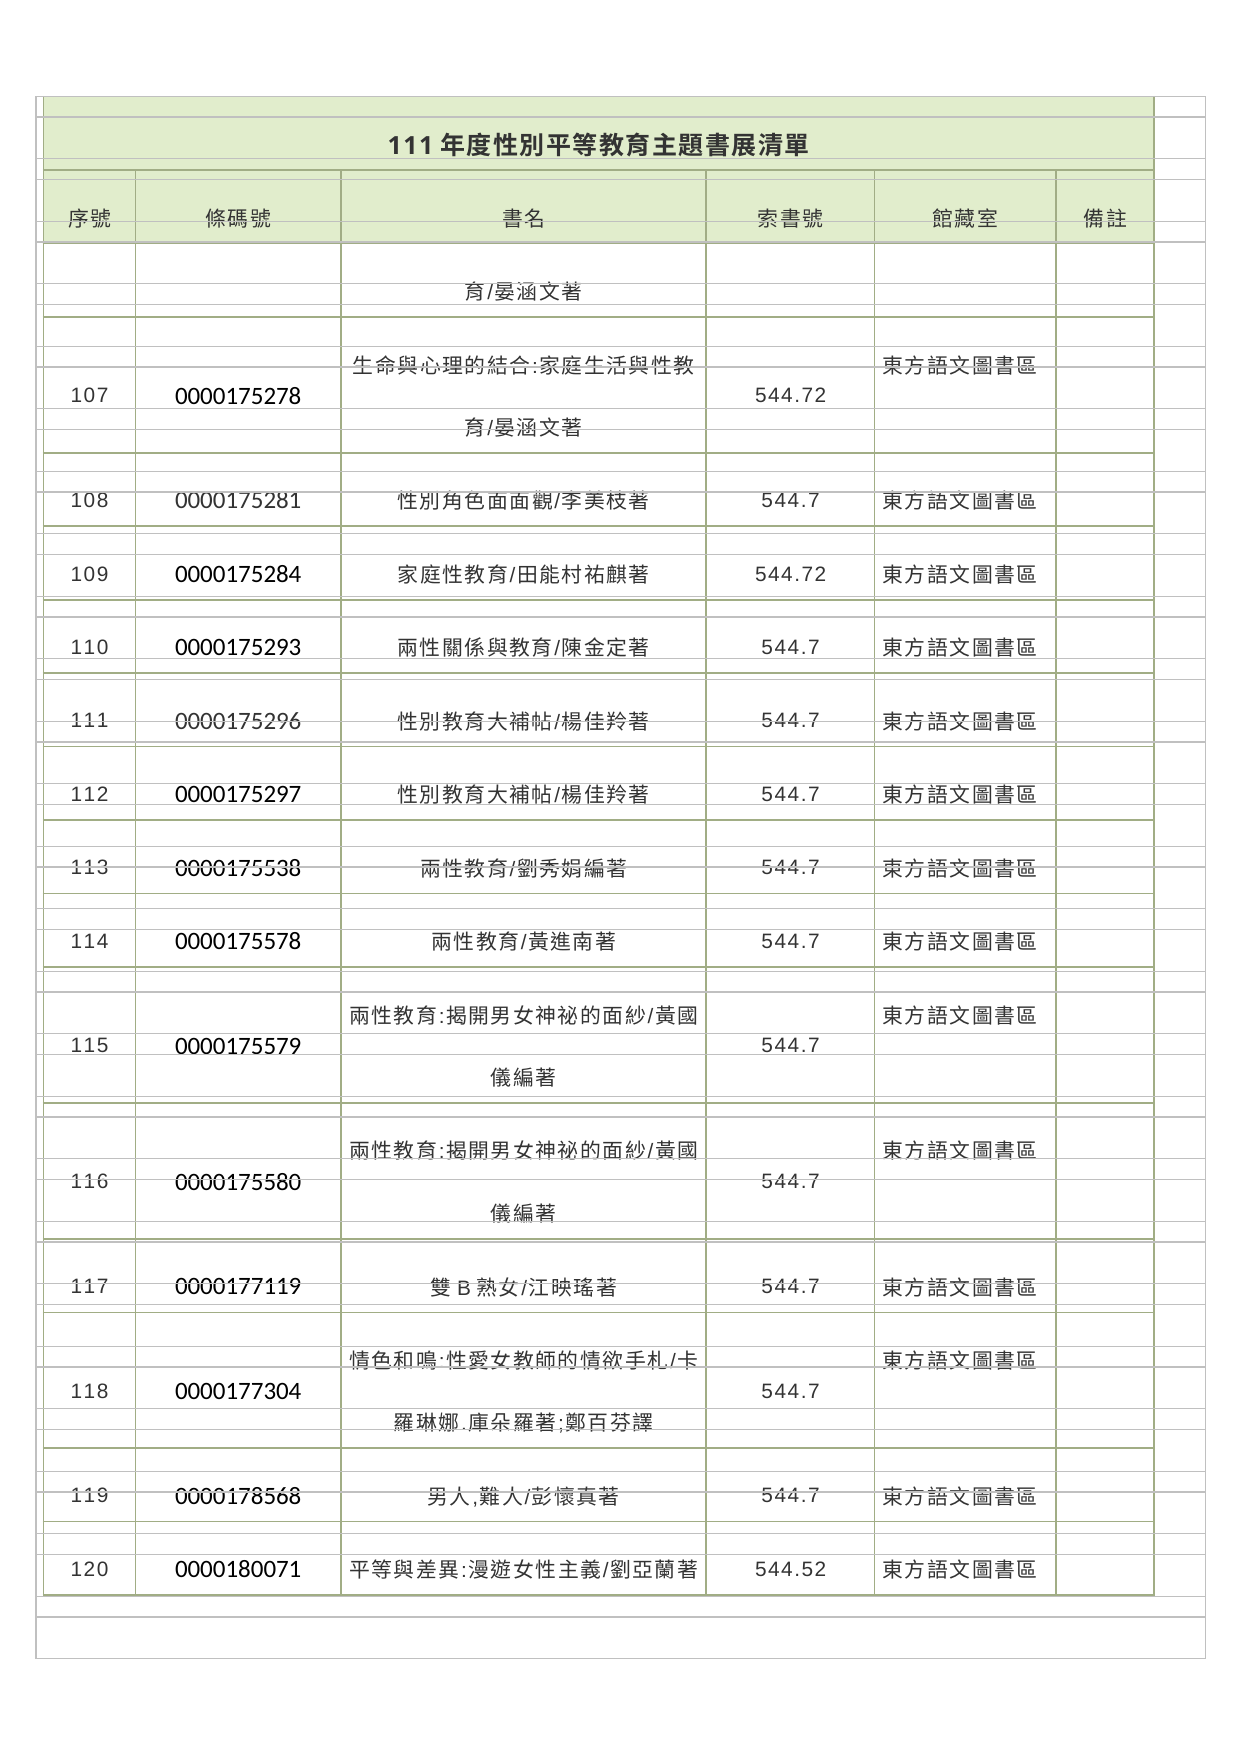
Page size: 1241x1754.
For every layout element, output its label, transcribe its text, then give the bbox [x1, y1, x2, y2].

table_cell [1057, 821, 1153, 846]
table_cell [1057, 1243, 1153, 1283]
table_cell 情色和鳴:性愛女教師的情欲手札/卡羅琳娜.庫朵羅著;鄭百芬譯 [342, 1313, 705, 1346]
table_cell 0000175296 [136, 680, 340, 721]
table_cell 0000175278 [136, 368, 340, 408]
table_cell [707, 244, 874, 283]
table_cell [1057, 1118, 1153, 1158]
table_cell [875, 1472, 1055, 1491]
table_cell 544.52 [707, 1555, 874, 1594]
table_cell 117 [44, 1305, 135, 1311]
table_cell 東方語文圖書區 [875, 1493, 1055, 1521]
table_cell [1057, 722, 1153, 741]
table_cell 生命與心理的結合:家庭生活與性教育/晏涵文著 [342, 368, 705, 408]
table_cell 兩性教育:揭開男女神祕的面紗/黃國儀編著 [342, 1159, 705, 1179]
table_cell 110 [44, 618, 135, 658]
table_cell 情色和鳴:性愛女教師的情欲手札/卡羅琳娜.庫朵羅著;鄭百芬譯 [342, 1347, 705, 1366]
table_cell [1057, 1180, 1153, 1221]
table_cell [136, 659, 340, 672]
table_cell [44, 1313, 135, 1346]
table_cell [1057, 1472, 1153, 1491]
table_cell 0000177119 [136, 1284, 340, 1304]
table_cell [136, 1097, 340, 1102]
table_cell [136, 1055, 340, 1096]
table_cell 東方語文圖書區 [875, 1159, 1055, 1179]
table_cell [1057, 1305, 1153, 1311]
table_cell [342, 454, 705, 471]
table_cell 生命與心理的結合:家庭生活與性教育/晏涵文著 [342, 347, 705, 366]
table_cell [1057, 930, 1153, 966]
table_cell [1057, 972, 1153, 991]
table_cell [136, 909, 340, 929]
table_cell 生命與心理的結合:家庭生活與性教育/晏涵文著 [342, 318, 705, 346]
table_cell [1057, 1055, 1153, 1096]
table_cell [707, 347, 874, 366]
table_cell [875, 472, 1055, 491]
table_cell 111 [44, 674, 135, 679]
table_cell [44, 1055, 135, 1096]
table_cell 東方語文圖書區 [875, 368, 1055, 408]
table_cell 兩性教育/黃進南著 [342, 930, 705, 966]
table_cell 雙B熟女/江映瑤著 [342, 1243, 705, 1283]
table_cell [44, 601, 135, 616]
table_cell [707, 1313, 874, 1346]
table_cell [707, 1430, 874, 1447]
table_cell 性別教育大補帖/楊佳羚著 [342, 680, 705, 721]
table_cell 東方語文圖書區 [875, 347, 1055, 366]
table_cell [707, 1347, 874, 1366]
table_cell 111 [44, 680, 135, 721]
table_cell 性別角色面面觀/李美枝著 [342, 493, 705, 525]
table_cell 544.7 [707, 1104, 874, 1116]
table_cell [1057, 1034, 1153, 1054]
table_cell 544.7 [707, 1118, 874, 1158]
table_cell 544.7 [707, 680, 874, 721]
table_cell 0000177119 [136, 1305, 340, 1311]
table_cell 性別教育大補帖/楊佳羚著 [523, 784, 565, 804]
table_cell [44, 409, 135, 429]
table_cell 備註 [1057, 171, 1153, 179]
table_cell [1057, 1409, 1153, 1429]
table_cell [1057, 1522, 1153, 1533]
table_cell [44, 305, 135, 316]
table_cell 113 [44, 821, 135, 846]
table_cell 性別教育大補帖/楊佳羚著 [567, 784, 705, 804]
table_cell 544.7 [707, 930, 874, 966]
table_cell [342, 1472, 705, 1491]
table_cell [1057, 1368, 1153, 1408]
table_cell 112 [44, 784, 135, 804]
table_cell 0000175277 [136, 305, 340, 316]
table_cell [1057, 454, 1153, 471]
table_cell [1057, 601, 1153, 616]
table_cell 生命與心理的結合:家庭生活與性教育/晏涵文著 [342, 305, 705, 316]
table_cell [1057, 993, 1153, 1033]
table_cell [342, 1034, 705, 1054]
table_cell [1057, 368, 1153, 408]
table_cell 0000178568 [136, 1449, 340, 1471]
table_cell [136, 1409, 340, 1429]
table_cell 109 [44, 555, 135, 596]
table_cell [875, 894, 1055, 908]
table_cell 館藏室 [875, 171, 1055, 179]
table_cell 0000178568 [136, 1493, 340, 1521]
table_cell [136, 472, 340, 491]
table_header [44, 159, 1153, 169]
table_cell 雙B熟女/江映瑤著 [342, 1284, 705, 1304]
table_cell 0000175281 [136, 493, 340, 525]
table_cell [875, 534, 1055, 554]
table_cell [136, 894, 340, 908]
table_cell 序號 [44, 222, 135, 241]
table_cell 東方語文圖書區 [875, 1409, 1055, 1429]
table_cell [1057, 847, 1153, 866]
table_cell [707, 284, 874, 304]
table_cell [342, 527, 705, 533]
table_cell 0000175580 [136, 1222, 340, 1238]
table_cell [44, 747, 135, 783]
table_cell 544.7 [707, 1493, 874, 1521]
table_cell [875, 1097, 1055, 1102]
table_cell [44, 1522, 135, 1533]
table_cell [44, 284, 135, 304]
table_cell [342, 1534, 705, 1554]
table_cell [707, 454, 874, 471]
table_cell 兩性關係與教育/陳金定著 [342, 618, 705, 658]
table_cell 平等與差異:漫遊女性主義/劉亞蘭著 [342, 1555, 705, 1594]
table_cell 備註 [1057, 222, 1153, 241]
table_cell 544.7 [707, 1034, 874, 1054]
table_cell 東方語文圖書區 [875, 1284, 1055, 1304]
table_cell 館藏室 [875, 222, 1055, 241]
table_cell [707, 472, 874, 491]
table_cell 男人,難人/彭懷真著 [342, 1493, 705, 1521]
table_cell 序號 [44, 180, 135, 221]
table_cell 性別教育大補帖/楊佳羚著 [402, 784, 449, 804]
table_cell 544.7 [707, 784, 874, 804]
table_cell 0000175293 [136, 618, 340, 658]
table_cell 兩性教育/劉秀娟編著 [342, 847, 705, 866]
table_cell 120 [44, 1555, 135, 1594]
table_cell 0000175296 [136, 674, 340, 679]
table_cell 東方語文圖書區 [875, 868, 1055, 893]
table_cell [875, 601, 1055, 616]
table_cell 0000175296 [136, 722, 340, 741]
table_cell 生命與心理的結合:家庭生活與性教育/晏涵文著 [342, 409, 705, 429]
table_cell 116 [44, 1222, 135, 1238]
table_cell [707, 1522, 874, 1533]
table_cell 性別教育大補帖/楊佳羚著 [342, 784, 401, 804]
table_cell [342, 659, 705, 672]
table_cell [1057, 1284, 1153, 1304]
table_cell 116 [44, 1159, 135, 1179]
table_cell 東方語文圖書區 [875, 1180, 1055, 1221]
table_cell [875, 972, 1055, 991]
table_cell 性別教育大補帖/楊佳羚著 [342, 805, 705, 819]
table_cell 兩性教育:揭開男女神祕的面紗/黃國 [342, 993, 705, 1033]
table_cell 0000175580 [136, 1180, 340, 1221]
table_cell [136, 1430, 340, 1447]
table_cell 544.7 [707, 821, 874, 846]
table_cell [342, 1522, 705, 1533]
table_cell [1057, 659, 1153, 672]
table_cell [707, 909, 874, 929]
table_cell 544.72 [707, 555, 874, 596]
table_cell 113 [44, 868, 135, 893]
table_cell 東方語文圖書區 [875, 1347, 1055, 1366]
table_cell [707, 430, 874, 452]
table_cell [136, 972, 340, 991]
table_cell [136, 601, 340, 616]
table_cell 116 [44, 1104, 135, 1116]
table_cell [342, 1097, 705, 1102]
table_cell 東方語文圖書區 [875, 930, 1055, 966]
table_cell 東方語文圖書區 [875, 722, 1055, 741]
table_cell [1057, 784, 1153, 804]
table_cell 544.7 [707, 1243, 874, 1283]
table_cell [136, 1534, 340, 1554]
table_cell 備註 [1057, 180, 1153, 221]
table_cell 東方語文圖書區 [875, 305, 1055, 316]
table_cell 條碼號 [136, 180, 340, 221]
table_cell [44, 659, 135, 672]
table_cell [875, 1534, 1055, 1554]
table_cell 兩性教育/劉秀娟編著 [342, 868, 705, 893]
table_header [44, 97, 1153, 116]
table_cell 0000180071 [136, 1555, 340, 1594]
table_cell 東方語文圖書區 [875, 993, 1055, 1033]
table_cell [875, 1034, 1055, 1054]
table_cell 儀編著 [342, 1055, 705, 1096]
table_cell 0000177119 [136, 1243, 340, 1283]
table_cell 書名 [342, 171, 705, 179]
table_cell [136, 454, 340, 471]
table_cell [44, 894, 135, 908]
table_cell 0000175277 [136, 244, 340, 283]
table_cell [707, 601, 874, 616]
table_cell [875, 659, 1055, 672]
table_cell 544.7 [707, 847, 874, 866]
table_cell [1057, 894, 1153, 908]
table_cell 東方語文圖書區 [975, 1284, 990, 1294]
table_cell [44, 527, 135, 533]
table_cell 東方語文圖書區 [875, 1305, 1055, 1311]
table_cell [707, 1534, 874, 1554]
table_cell [136, 1522, 340, 1533]
table_cell [1057, 1104, 1153, 1116]
table_cell 119 [44, 1472, 135, 1491]
table_cell 兩性教育:揭開男女神祕的面紗/黃國儀編著 [342, 1180, 705, 1221]
table_cell [875, 527, 1055, 533]
table_cell [1057, 618, 1153, 658]
table_cell 東方語文圖書區 [875, 409, 1055, 429]
table_cell 0000175538 [136, 847, 340, 866]
table_cell 544.7 [707, 1472, 874, 1491]
table_cell [342, 601, 705, 616]
table_cell 性別教育大補帖/楊佳羚著 [342, 747, 705, 783]
table_cell [44, 472, 135, 491]
table_cell 544.7 [707, 1305, 874, 1311]
table_cell [342, 472, 705, 491]
table_cell 544.7 [707, 1284, 874, 1304]
table_cell 東方語文圖書區 [875, 1118, 1055, 1158]
table_cell 東方語文圖書區 [875, 680, 1055, 721]
table_cell [1057, 284, 1153, 304]
table_cell [707, 1097, 874, 1102]
table_cell [342, 1449, 705, 1471]
table_cell 0000177304 [136, 1368, 340, 1408]
table_cell 117 [44, 1284, 135, 1304]
table_cell [342, 972, 705, 991]
table_cell 序號 [44, 171, 135, 179]
table_cell 116 [44, 1118, 135, 1158]
table_cell 東方語文圖書區 [975, 1353, 990, 1366]
table_cell [1057, 674, 1153, 679]
table_cell 0000175580 [136, 1104, 340, 1116]
table_cell 114 [44, 930, 135, 966]
table_cell 東方語文圖書區 [975, 1143, 990, 1157]
table_cell [1057, 534, 1153, 554]
table_cell 東方語文圖書區 [875, 847, 1055, 866]
table_cell [1057, 1534, 1153, 1554]
table_cell [1057, 1555, 1153, 1594]
table_cell [1057, 318, 1153, 346]
table_cell [707, 747, 874, 783]
table_cell 東方語文圖書區 [875, 284, 1055, 304]
table_cell [707, 527, 874, 533]
table_cell [1057, 1493, 1153, 1521]
table_cell 0000175284 [136, 555, 340, 596]
table_cell [707, 993, 874, 1033]
table_cell [136, 1347, 340, 1366]
table_cell 113 [44, 847, 135, 866]
table_cell [44, 454, 135, 471]
table_cell [136, 430, 340, 452]
table_cell [1057, 305, 1153, 316]
table_cell 118 [44, 1368, 135, 1408]
table_cell 544.7 [707, 868, 874, 893]
table_cell 544.7 [707, 1449, 874, 1471]
table_cell 0000175578 [136, 930, 340, 966]
table_cell 544.7 [707, 674, 874, 679]
table_cell [136, 347, 340, 366]
table_cell [1057, 493, 1153, 525]
table_cell 0000175538 [136, 821, 340, 846]
table_cell [136, 409, 340, 429]
table_cell 107 [44, 368, 135, 408]
table_cell 119 [44, 1493, 135, 1521]
table_cell 情色和鳴:性愛女教師的情欲手札/卡羅琳娜.庫朵羅著;鄭百芬譯 [342, 1409, 705, 1429]
table_cell [44, 244, 135, 283]
table_cell [1057, 868, 1153, 893]
table_cell 書名 [342, 180, 705, 221]
table_cell 東方語文圖書區 [875, 674, 1055, 679]
table_cell [44, 1097, 135, 1102]
table_cell 0000175580 [136, 1118, 340, 1158]
table_cell 111 [44, 722, 135, 741]
table_cell [1057, 1313, 1153, 1346]
table_cell [1057, 430, 1153, 452]
table_cell 東方語文圖書區 [875, 1104, 1055, 1116]
table_cell [44, 534, 135, 554]
table_cell 性別教育大補帖/楊佳羚著 [448, 784, 522, 804]
table_cell [707, 318, 874, 346]
table_cell [707, 894, 874, 908]
table_cell [707, 409, 874, 429]
table_cell [1057, 747, 1153, 783]
table_cell 兩性教育/劉秀娟編著 [342, 821, 705, 846]
table_cell [1057, 244, 1153, 283]
table_cell [136, 527, 340, 533]
table_cell [1057, 1449, 1153, 1471]
table_cell 544.7 [707, 1180, 874, 1221]
table_cell [136, 534, 340, 554]
table_cell 性別教育大補帖/楊佳羚著 [342, 722, 705, 741]
table_cell [875, 454, 1055, 471]
table_cell 兩性教育:揭開男女神祕的面紗/黃國儀編著 [342, 1104, 705, 1116]
table_cell 0000175580 [136, 1159, 340, 1179]
table_cell 東方語文圖書區 [875, 1313, 1055, 1346]
table_cell 116 [44, 1180, 135, 1221]
table_cell 0000175579 [136, 1034, 340, 1054]
table_cell 生命與心理的結合:家庭生活與性教育/晏涵文著 [342, 284, 705, 304]
table_cell [1057, 472, 1153, 491]
table_cell 東方語文圖書區 [875, 1222, 1055, 1238]
table_cell 索書號 [707, 222, 874, 241]
table_cell 東方語文圖書區 [875, 784, 1055, 804]
table_cell [707, 805, 874, 819]
table_cell 條碼號 [136, 171, 340, 179]
table_cell [44, 318, 135, 346]
table_cell [875, 1522, 1055, 1533]
table_cell 0000175538 [136, 868, 340, 893]
table_cell [1057, 909, 1153, 929]
table_cell 544.7 [707, 1222, 874, 1238]
table_cell [44, 1409, 135, 1429]
table_cell 544.7 [707, 493, 874, 525]
table_cell 0000175297 [136, 784, 340, 804]
table_cell 東方語文圖書區 [875, 244, 1055, 283]
table_cell 108 [44, 493, 135, 525]
table_cell 0000178568 [136, 1472, 340, 1491]
table_cell 書名 [342, 222, 705, 241]
table_cell 兩性教育:揭開男女神祕的面紗/黃國儀編著 [342, 1118, 705, 1158]
table_cell [875, 909, 1055, 929]
table_cell 544.72 [707, 368, 874, 408]
table_cell 115 [44, 1034, 135, 1054]
table_cell 索書號 [707, 171, 874, 179]
table_cell [136, 747, 340, 783]
table_cell 兩性教育:揭開男女神祕的面紗/黃國儀編著 [342, 1222, 705, 1238]
table_cell [136, 993, 340, 1033]
table_cell [44, 1534, 135, 1554]
table_cell [1057, 680, 1153, 721]
table_cell 東方語文圖書區 [875, 555, 1055, 596]
table_cell 性別教育大補帖/楊佳羚著 [342, 674, 705, 679]
table_cell [44, 993, 135, 1033]
table_cell [875, 747, 1055, 783]
table_cell [1057, 409, 1153, 429]
table_cell 情色和鳴:性愛女教師的情欲手札/卡羅琳娜.庫朵羅著;鄭百芬譯 [342, 1430, 705, 1447]
table_cell [342, 909, 705, 929]
table_cell [44, 909, 135, 929]
table_cell 東方語文圖書區 [875, 493, 1055, 525]
table_cell 索書號 [707, 180, 874, 221]
table_cell 東方語文圖書區 [875, 1430, 1055, 1447]
table_cell 0000175277 [136, 284, 340, 304]
table_cell 東方語文圖書區 [875, 318, 1055, 346]
table_cell 館藏室 [875, 180, 1055, 221]
table_cell 生命與心理的結合:家庭生活與性教育/晏涵文著 [342, 430, 705, 452]
table_cell [707, 972, 874, 991]
table_cell [1057, 1347, 1153, 1366]
table_cell [1057, 805, 1153, 819]
table_cell 117 [44, 1243, 135, 1283]
table_cell [44, 1430, 135, 1447]
table_cell [44, 805, 135, 819]
table_cell 東方語文圖書區 [875, 1368, 1055, 1408]
table_cell [707, 659, 874, 672]
table_cell [1057, 1430, 1153, 1447]
table_header 111年度性別平等教育主題書展清單 [44, 118, 1153, 158]
table_cell 544.7 [707, 722, 874, 741]
table_cell [136, 318, 340, 346]
table_cell [342, 534, 705, 554]
table_cell [44, 972, 135, 991]
table_cell 東方語文圖書區 [875, 618, 1055, 658]
table_cell [875, 805, 1055, 819]
table_cell 雙B熟女/江映瑤著 [342, 1305, 705, 1311]
table_cell [1057, 1222, 1153, 1238]
table_cell [136, 1313, 340, 1346]
table_cell 東方語文圖書區 [875, 1555, 1055, 1594]
table_cell [44, 430, 135, 452]
table_cell 生命與心理的結合:家庭生活與性教育/晏涵文著 [342, 244, 705, 283]
table_cell [1057, 1097, 1153, 1102]
table_cell [1057, 1159, 1153, 1179]
table_cell [707, 305, 874, 316]
table_cell 家庭性教育/田能村祐麒著 [342, 555, 705, 596]
table_cell 東方語文圖書區 [875, 430, 1055, 452]
table_cell 東方語文圖書區 [875, 821, 1055, 846]
table_cell [707, 534, 874, 554]
table_cell 544.7 [707, 1159, 874, 1179]
table_cell [44, 347, 135, 366]
table_cell [875, 1055, 1055, 1096]
table_cell 情色和鳴:性愛女教師的情欲手札/卡羅琳娜.庫朵羅著;鄭百芬譯 [342, 1368, 705, 1408]
table_cell 544.7 [707, 1368, 874, 1408]
table_cell 544.7 [707, 618, 874, 658]
table_cell [1057, 347, 1153, 366]
table_cell [44, 1347, 135, 1366]
table_cell 條碼號 [136, 222, 340, 241]
table_cell [707, 1409, 874, 1429]
table_cell 119 [44, 1449, 135, 1471]
table_cell [342, 894, 705, 908]
table_cell [1057, 527, 1153, 533]
table_cell [707, 1055, 874, 1096]
table_cell 東方語文圖書區 [875, 1243, 1055, 1283]
table_cell [875, 1449, 1055, 1471]
table_cell [1057, 555, 1153, 596]
table_cell [136, 805, 340, 819]
